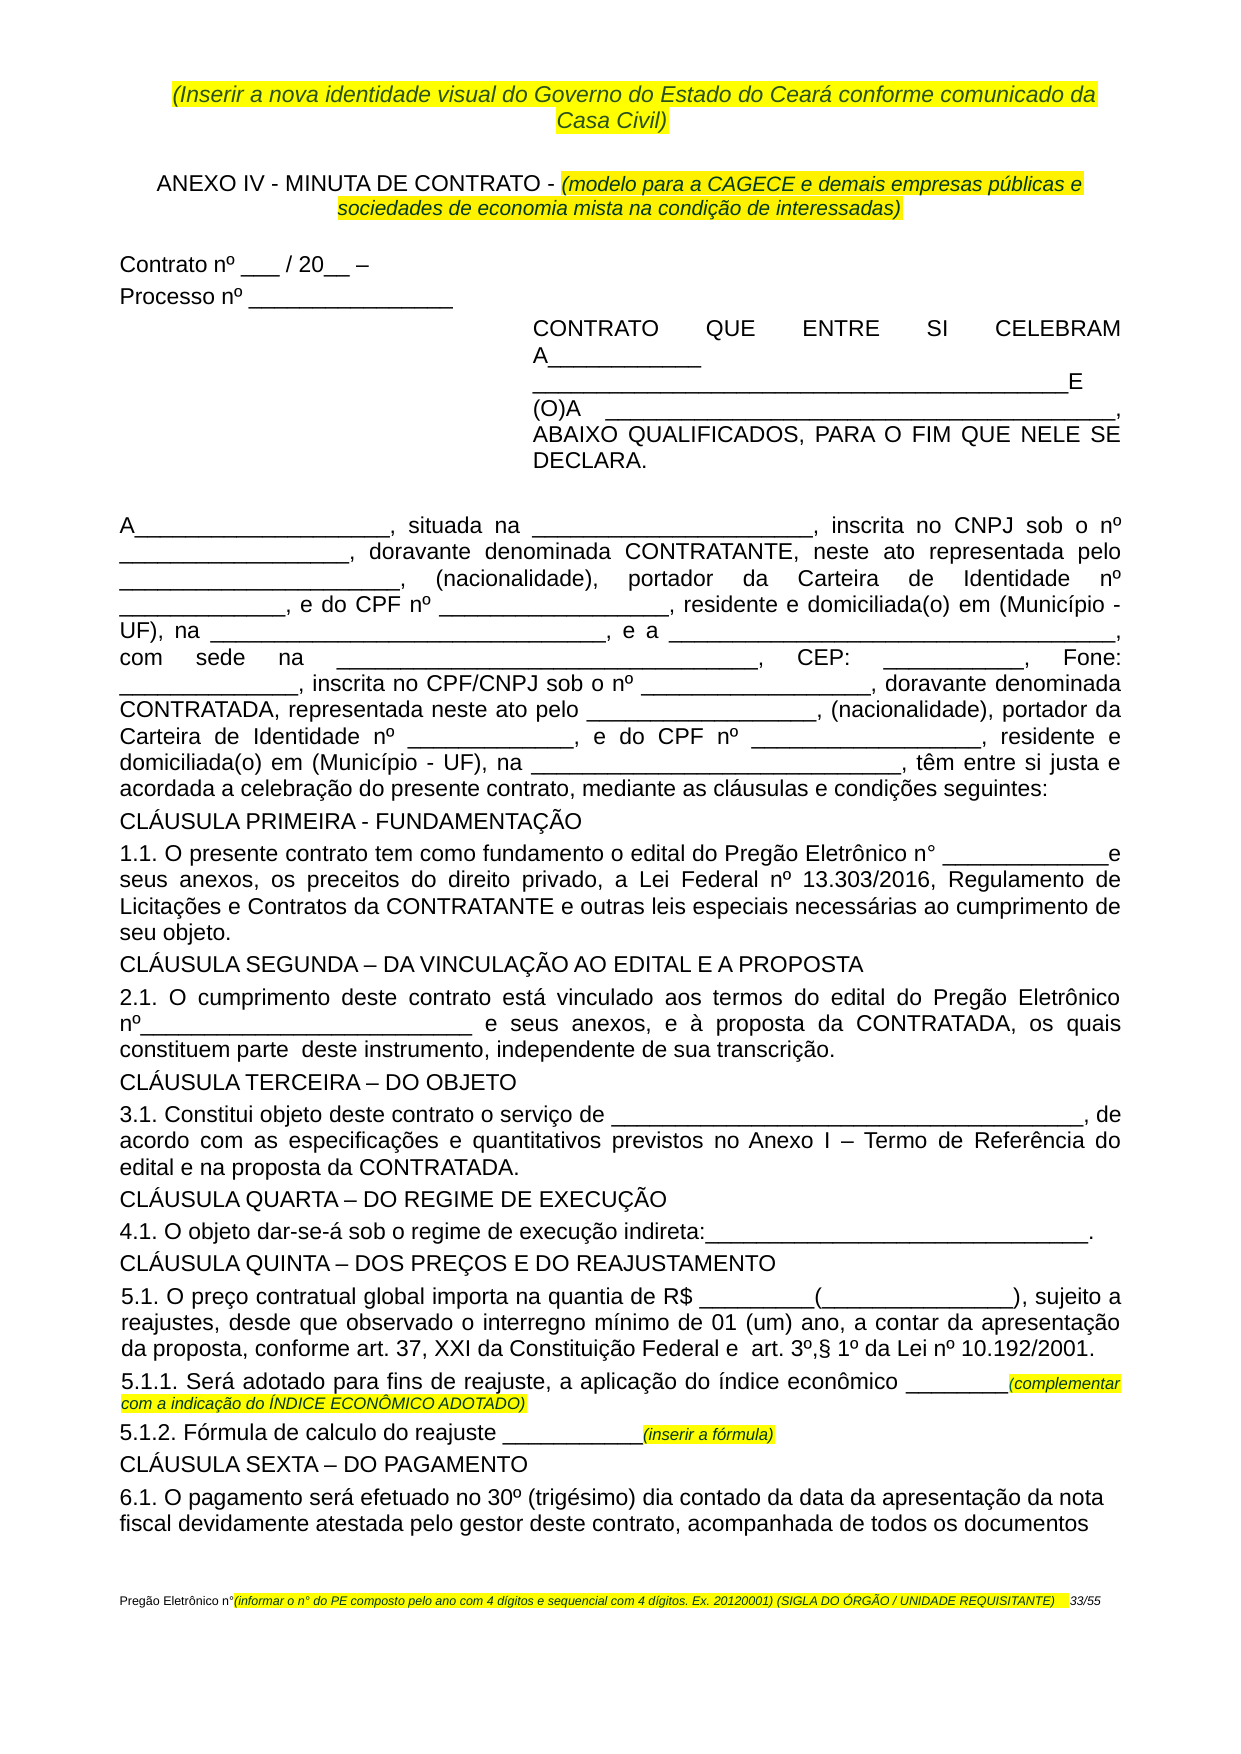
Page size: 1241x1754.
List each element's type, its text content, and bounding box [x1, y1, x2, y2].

text 3.1. Constitui objeto deste contrato o serviço de _____________________________________, de acordo com as especificações e quantitativos previstos no Anexo I – Termo de Referência do edital e na proposta da CONTRATADA. [119, 1101, 1121, 1180]
text A____________________, situada na ______________________, inscrita no CNPJ sob o nº __________________, doravante denominada CONTRATANTE, neste ato representada pelo ______________________, (nacionalidade), portador da Carteira de Identidade nº _____________, e do CPF nº __________________, residente e domiciliada(o) em (Município - UF), na _______________________________, e a ___________________________________, com sede na _________________________________, CEP: ___________, Fone: ______________, inscrita no CPF/CNPJ sob o nº __________________, doravante denominada CONTRATADA, representada neste ato pelo __________________, (nacionalidade), portador da Carteira de Identidade nº _____________, e do CPF nº __________________, residente e domiciliada(o) em (Município - UF), na _____________________________, têm entre si justa e acordada a celebração do presente contrato, mediante as cláusulas e condições seguintes: [119, 512, 1121, 802]
text 5.1. O preço contratual global importa na quantia de R$ _________(_______________), sujeito a reajustes, desde que observado o interregno mínimo de 01 (um) ano, a contar da apresentação da proposta, conforme art. 37, XXI da Constituição Federal e art. 3º,§ 1º da Lei nº 10.192/2001. [121, 1283, 1121, 1362]
text 5.1.2. Fórmula de calculo do reajuste ___________(inserir a fórmula) [119, 1419, 1121, 1446]
text ANEXO IV - MINUTA DE CONTRATO - (modelo para a CAGECE e demais empresas públicas e sociedades de economia mista na condição de interessadas) [119, 169, 1121, 220]
text CONTRATO QUE ENTRE SI CELEBRAM A____________ __________________________________________E (O)A ________________________________________, ABAIXO QUALIFICADOS, PARA O FIM QUE NELE SE DECLARA. [533, 315, 1121, 473]
text CLÁUSULA QUINTA – DOS PREÇOS E DO REAJUSTAMENTO [119, 1250, 1121, 1277]
text 2.1. O cumprimento deste contrato está vinculado aos termos do edital do Pregão Eletrônico nº__________________________ e seus anexos, e à proposta da CONTRATADA, os quais constituem parte deste instrumento, independente de sua transcrição. [119, 983, 1121, 1063]
text CLÁUSULA SEXTA – DO PAGAMENTO [119, 1451, 1121, 1478]
text Contrato nº ___ / 20__ – [119, 251, 1121, 277]
text CLÁUSULA SEGUNDA – DA VINCULAÇÃO AO EDITAL E A PROPOSTA [119, 951, 1121, 978]
text CLÁUSULA QUARTA – DO REGIME DE EXECUÇÃO [119, 1186, 1121, 1212]
text CLÁUSULA TERCEIRA – DO OBJETO [119, 1068, 1121, 1095]
text 6.1. O pagamento será efetuado no 30º (trigésimo) dia contado da data da apresentação da nota fiscal devidamente atestada pelo gestor deste contrato, acompanhada de todos os documentos [119, 1484, 1121, 1536]
text 4.1. O objeto dar-se-á sob o regime de execução indireta:______________________________. [119, 1218, 1121, 1244]
text 5.1.1. Será adotado para fins de reajuste, a aplicação do índice econômico ________(complementar com a indicação do ÍNDICE ECONÔMICO ADOTADO) [121, 1368, 1121, 1413]
text 1.1. O presente contrato tem como fundamento o edital do Pregão Eletrônico n° _____________e seus anexos, os preceitos do direito privado, a Lei Federal nº 13.303/2016, Regulamento de Licitações e Contratos da CONTRATANTE e outras leis especiais necessárias ao cumprimento de seu objeto. [119, 840, 1121, 945]
text Processo nº ________________ [119, 283, 1121, 309]
text CLÁUSULA PRIMEIRA - FUNDAMENTAÇÃO [119, 808, 1121, 834]
